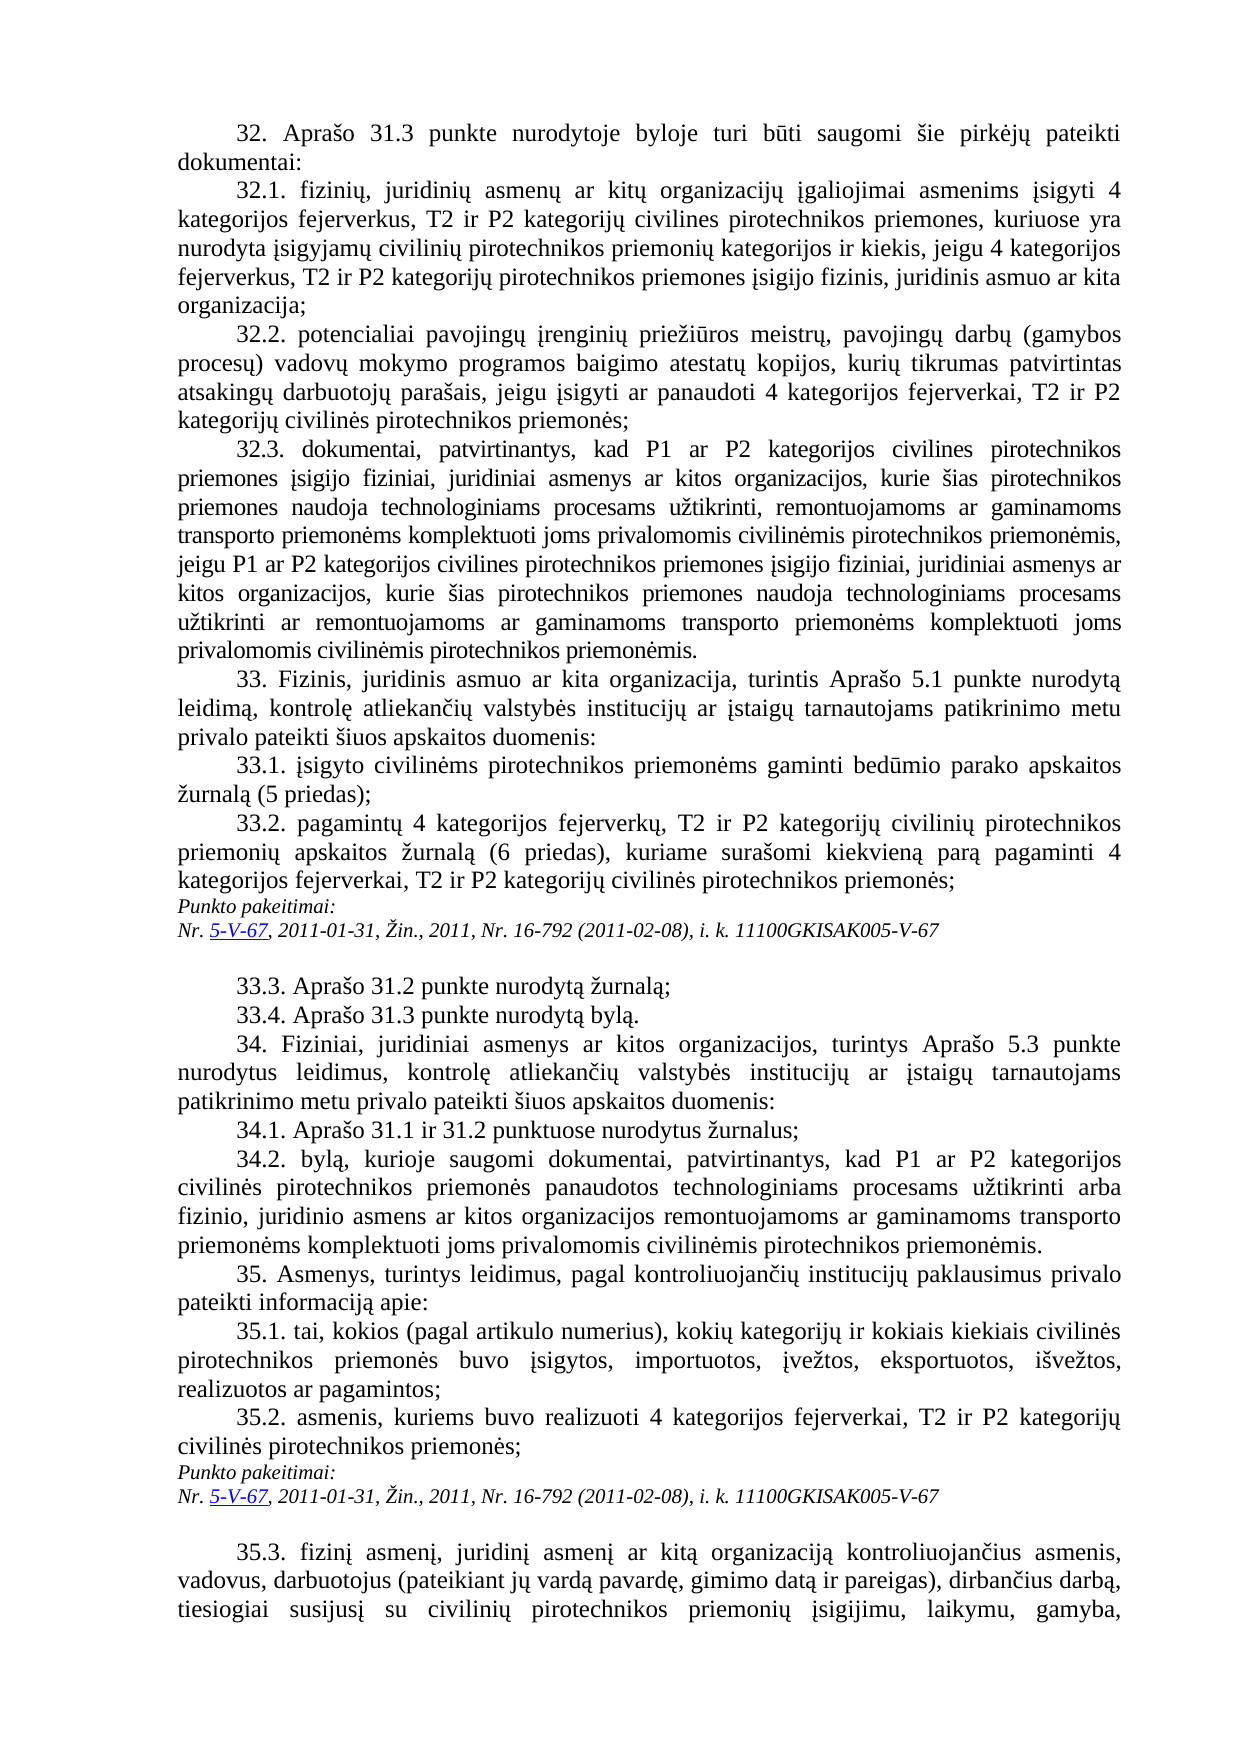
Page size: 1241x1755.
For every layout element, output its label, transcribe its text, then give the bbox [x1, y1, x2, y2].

text Nr. 5-V-67, 2011-01-31, Žin., 2011, Nr. 16-792 (2011-02-08), i. k. 11100GKISAK005-V-67 [177, 918, 1122, 942]
text 35. Asmenys, turintys leidimus, pagal kontroliuojančių institucijų paklausimus privalo pateikti informaciją apie: [177, 1259, 1122, 1316]
text Nr. 5-V-67, 2011-01-31, Žin., 2011, Nr. 16-792 (2011-02-08), i. k. 11100GKISAK005-V-67 [177, 1484, 1122, 1508]
text 33.3. Aprašo 31.2 punkte nurodytą žurnalą; [177, 971, 1122, 1000]
text 35.3. fizinį asmenį, juridinį asmenį ar kitą organizaciją kontroliuojančius asmenis, vadovus, darbuotojus (pateikiant jų vardą pavardę, gimimo datą ir pareigas), dirbančius darbą, tiesiogiai susijusį su civilinių pirotechnikos priemonių įsigijimu, laikymu, gamyba, [177, 1537, 1122, 1623]
text 35.1. tai, kokios (pagal artikulo numerius), kokių kategorijų ir kokiais kiekiais civilinės pirotechnikos priemonės buvo įsigytos, importuotos, įvežtos, eksportuotos, išvežtos, realizuotos ar pagamintos; [177, 1316, 1122, 1402]
text 34. Fiziniai, juridiniai asmenys ar kitos organizacijos, turintys Aprašo 5.3 punkte nurodytus leidimus, kontrolę atliekančių valstybės institucijų ar įstaigų tarnautojams patikrinimo metu privalo pateikti šiuos apskaitos duomenis: [177, 1029, 1122, 1115]
text Punkto pakeitimai: [177, 1460, 1122, 1484]
text 33.1. įsigyto civilinėms pirotechnikos priemonėms gaminti bedūmio parako apskaitos žurnalą (5 priedas); [177, 751, 1122, 808]
text 34.2. bylą, kurioje saugomi dokumentai, patvirtinantys, kad P1 ar P2 kategorijos civilinės pirotechnikos priemonės panaudotos technologiniams procesams užtikrinti arba fizinio, juridinio asmens ar kitos organizacijos remontuojamoms ar gaminamoms transporto priemonėms komplektuoti joms privalomomis civilinėmis pirotechnikos priemonėmis. [177, 1144, 1122, 1259]
text Punkto pakeitimai: [177, 894, 1122, 918]
text 33. Fizinis, juridinis asmuo ar kita organizacija, turintis Aprašo 5.1 punkte nurodytą leidimą, kontrolę atliekančių valstybės institucijų ar įstaigų tarnautojams patikrinimo metu privalo pateikti šiuos apskaitos duomenis: [177, 664, 1122, 751]
text 32.2. potencialiai pavojingų įrenginių priežiūros meistrų, pavojingų darbų (gamybos procesų) vadovų mokymo programos baigimo atestatų kopijos, kurių tikrumas patvirtintas atsakingų darbuotojų parašais, jeigu įsigyti ar panaudoti 4 kategorijos fejerverkai, T2 ir P2 kategorijų civilinės pirotechnikos priemonės; [177, 319, 1122, 434]
text 34.1. Aprašo 31.1 ir 31.2 punktuose nurodytus žurnalus; [177, 1115, 1122, 1144]
text 32.3. dokumentai, patvirtinantys, kad P1 ar P2 kategorijos civilines pirotechnikos priemones įsigijo fiziniai, juridiniai asmenys ar kitos organizacijos, kurie šias pirotechnikos priemones naudoja technologiniams procesams užtikrinti, remontuojamoms ar gaminamoms transporto priemonėms komplektuoti joms privalomomis civilinėmis pirotechnikos priemonėmis, jeigu P1 ar P2 kategorijos civilines pirotechnikos priemones įsigijo fiziniai, juridiniai asmenys ar kitos organizacijos, kurie šias pirotechnikos priemones naudoja technologiniams procesams užtikrinti ar remontuojamoms ar gaminamoms transporto priemonėms komplektuoti joms privalomomis civilinėmis pirotechnikos priemonėmis. [177, 434, 1122, 664]
text 32. Aprašo 31.3 punkte nurodytoje byloje turi būti saugomi šie pirkėjų pateikti dokumentai: [177, 118, 1122, 176]
text 33.4. Aprašo 31.3 punkte nurodytą bylą. [177, 1000, 1122, 1029]
text 32.1. fizinių, juridinių asmenų ar kitų organizacijų įgaliojimai asmenims įsigyti 4 kategorijos fejerverkus, T2 ir P2 kategorijų civilines pirotechnikos priemones, kuriuose yra nurodyta įsigyjamų civilinių pirotechnikos priemonių kategorijos ir kiekis, jeigu 4 kategorijos fejerverkus, T2 ir P2 kategorijų pirotechnikos priemones įsigijo fizinis, juridinis asmuo ar kita organizacija; [177, 176, 1122, 319]
text 33.2. pagamintų 4 kategorijos fejerverkų, T2 ir P2 kategorijų civilinių pirotechnikos priemonių apskaitos žurnalą (6 priedas), kuriame surašomi kiekvieną parą pagaminti 4 kategorijos fejerverkai, T2 ir P2 kategorijų civilinės pirotechnikos priemonės; [177, 808, 1122, 894]
text 35.2. asmenis, kuriems buvo realizuoti 4 kategorijos fejerverkai, T2 ir P2 kategorijų civilinės pirotechnikos priemonės; [177, 1402, 1122, 1460]
